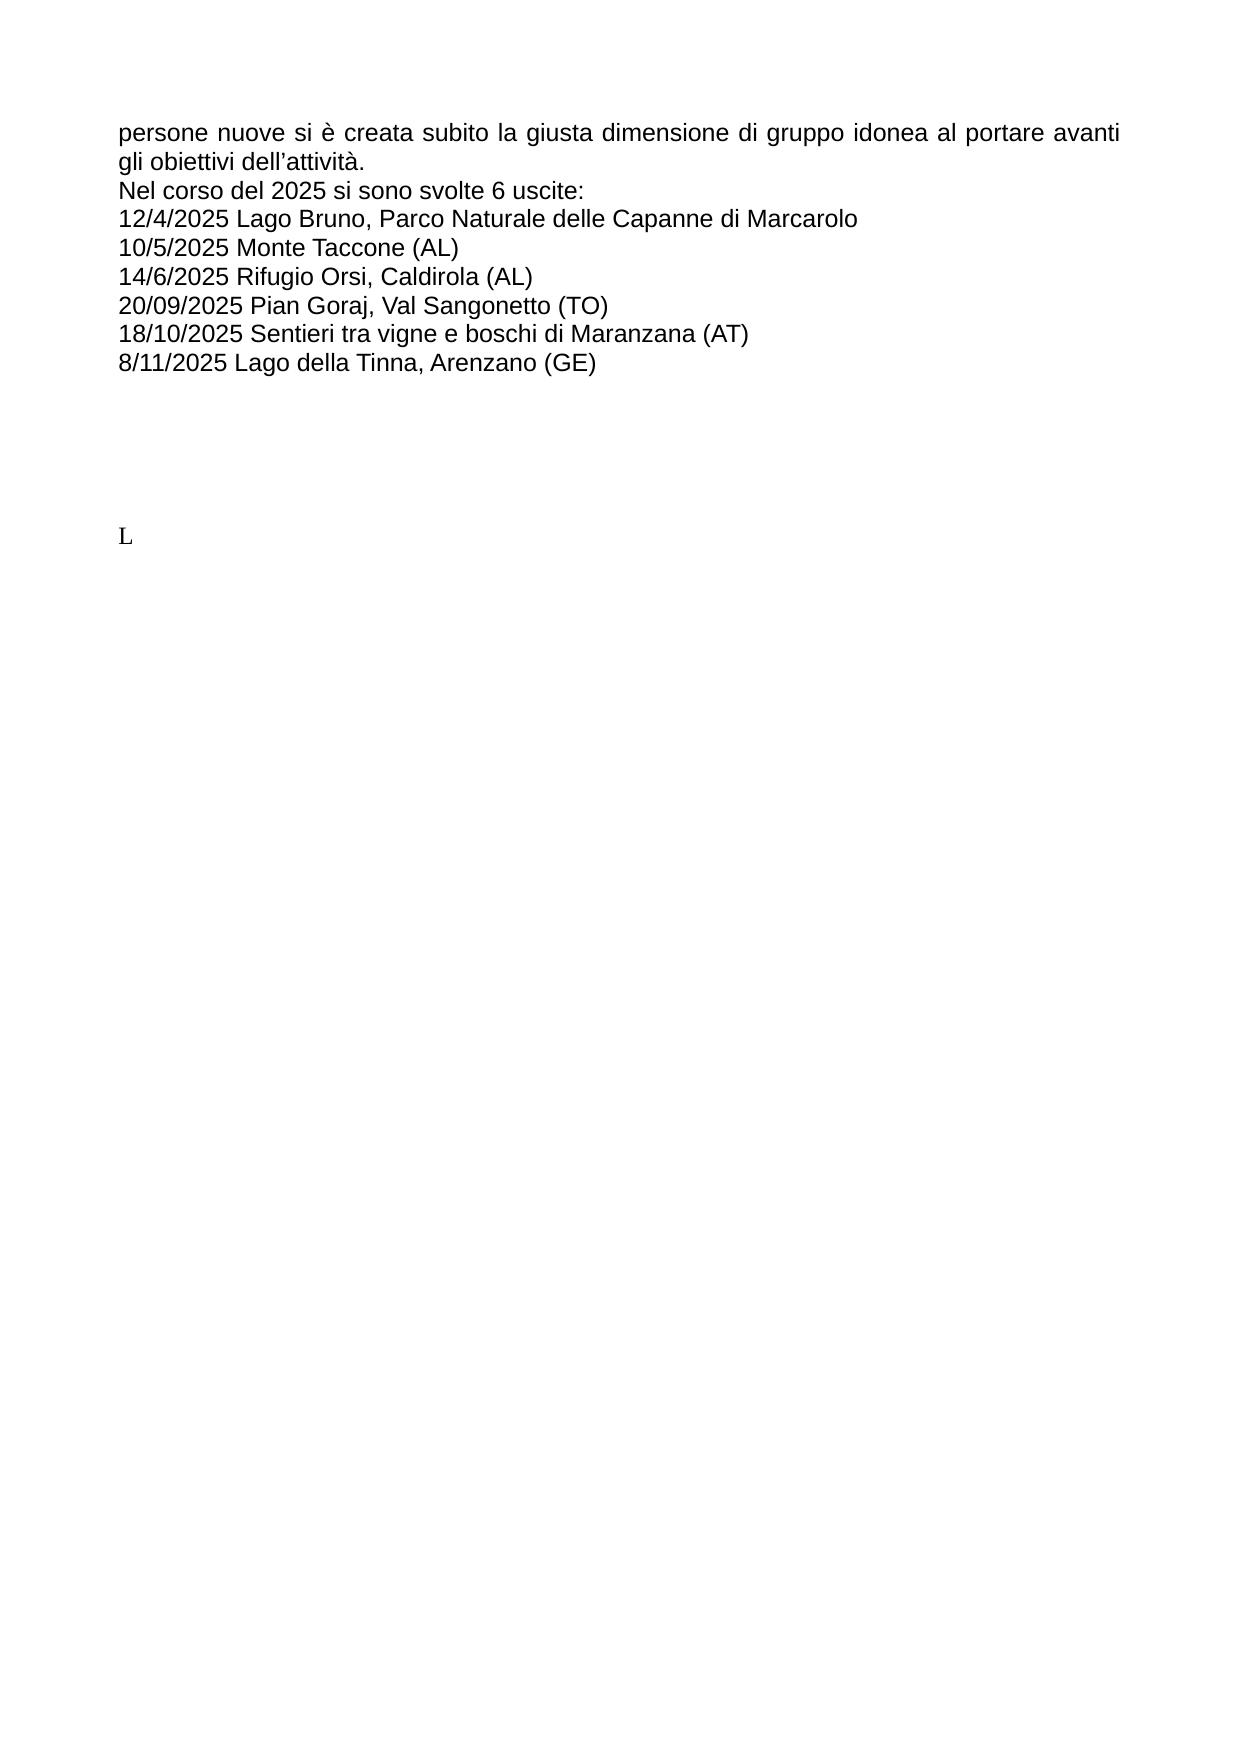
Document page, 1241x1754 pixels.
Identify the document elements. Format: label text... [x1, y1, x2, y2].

text 8/11/2025 Lago della Tinna, Arenzano (GE) [118, 348, 1122, 377]
text 20/09/2025 Pian Goraj, Val Sangonetto (TO) [118, 291, 1122, 319]
text 12/4/2025 Lago Bruno, Parco Naturale delle Capanne di Marcarolo [118, 204, 1122, 233]
text 10/5/2025 Monte Taccone (AL) [118, 233, 1122, 262]
text 14/6/2025 Rifugio Orsi, Caldirola (AL) [118, 262, 1122, 291]
text persone nuove si è creata subito la giusta dimensione di gruppo idonea al portare avanti gli obiettivi dell’attività. [118, 118, 1122, 176]
text Nel corso del 2025 si sono svolte 6 uscite: [118, 176, 1122, 204]
text L [118, 521, 1122, 550]
text 18/10/2025 Sentieri tra vigne e boschi di Maranzana (AT) [118, 319, 1122, 348]
